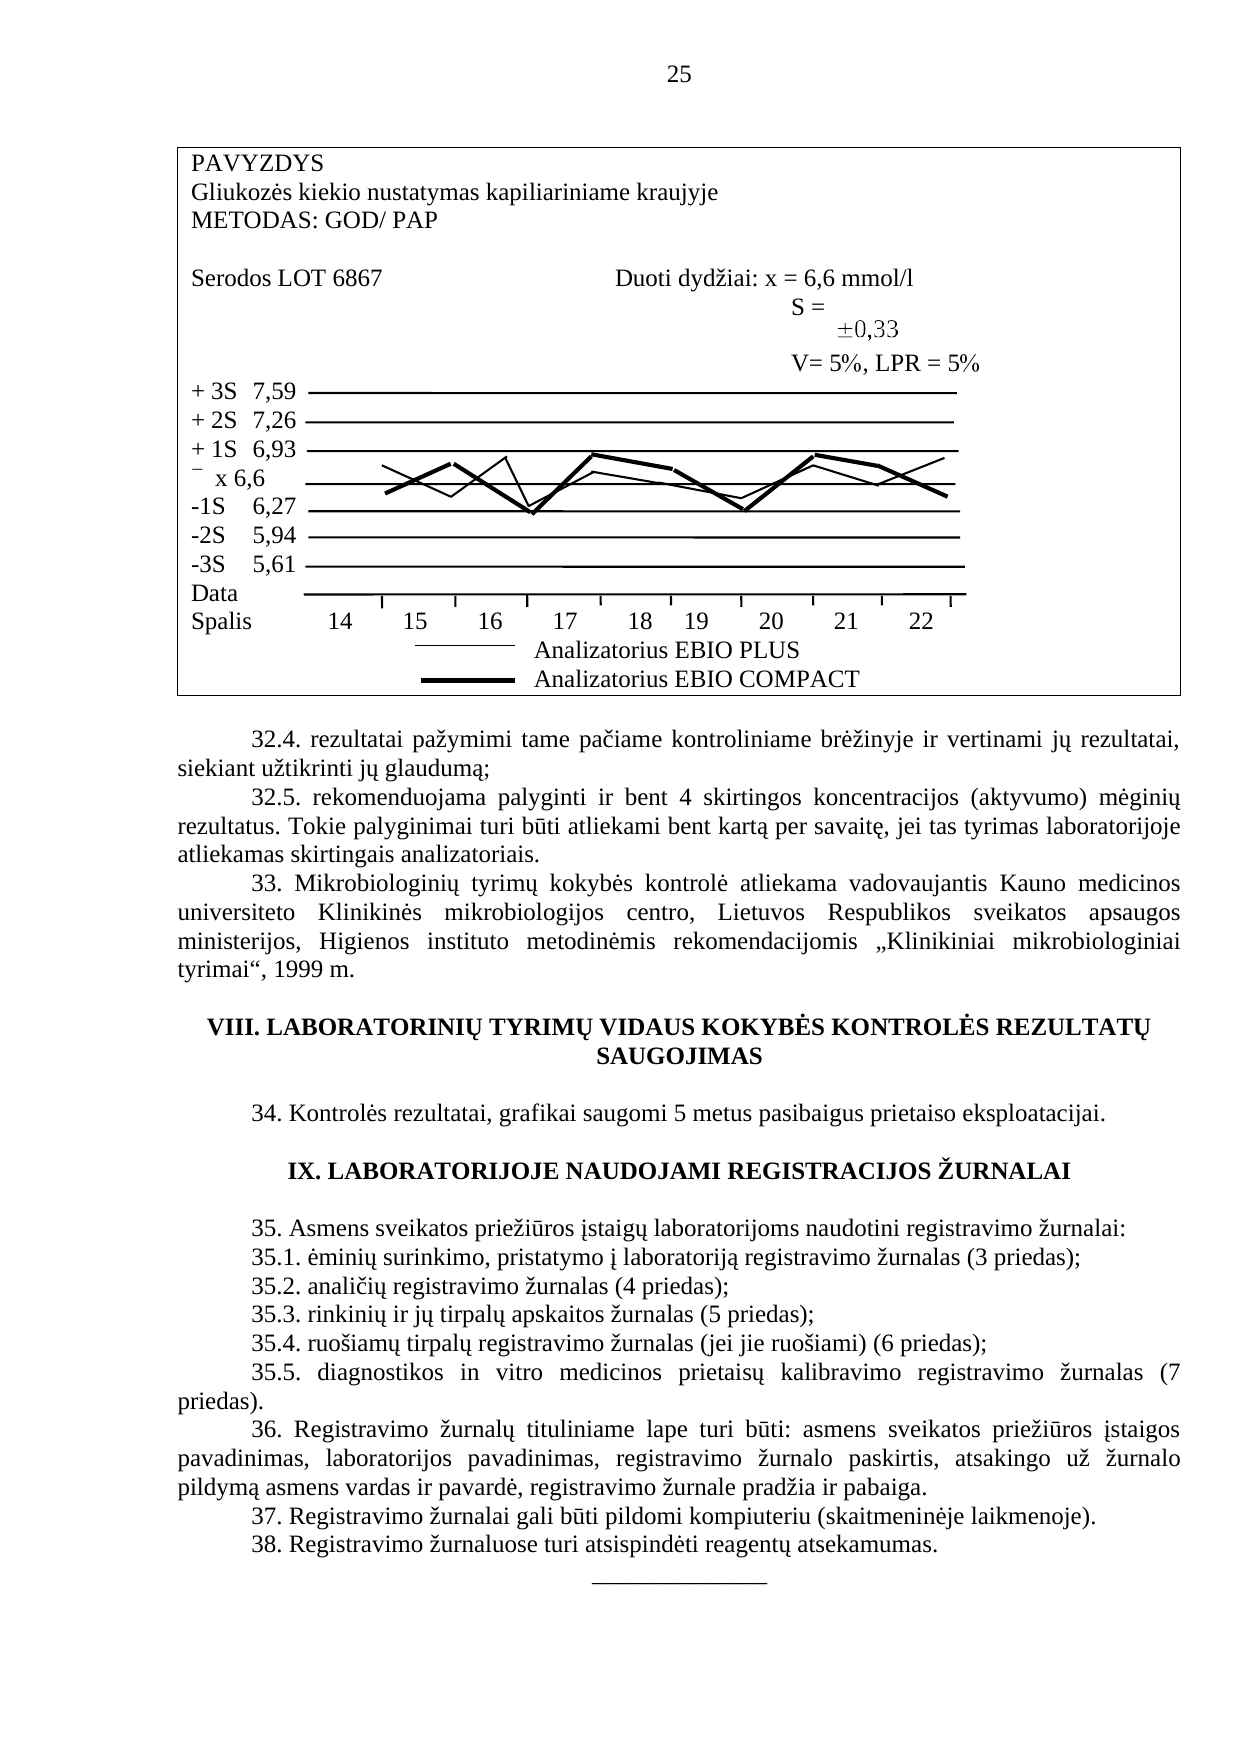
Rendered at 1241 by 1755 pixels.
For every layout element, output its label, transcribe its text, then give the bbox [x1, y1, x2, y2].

text 32.5. rekomenduojama palyginti ir bent 4 skirtingos koncentracijos (aktyvumo) mėginių rezultatus. Tokie palyginimai turi būti atliekami bent kartą per savaitę, jei tas tyrimas laboratorijoje atliekamas skirtingais analizatoriais. [177, 782, 1181, 868]
text -2S 5,94 [178, 519, 1180, 548]
text 35.2. analičių registravimo žurnalas (4 priedas); [177, 1271, 1181, 1299]
text Analizatorius EBIO PLUS [178, 634, 1180, 663]
text pavyzdys [178, 148, 1180, 176]
text Gliukozės kiekio nustatymas kapiliariniame kraujyje [178, 176, 1180, 204]
text ______________ [177, 1558, 1181, 1587]
text Analizatorius EBIO COMPACT [178, 663, 1180, 695]
text 36. Registravimo žurnalų tituliniame lape turi būti: asmens sveikatos priežiūros įstaigos pavadinimas, laboratorijos pavadinimas, registravimo žurnalo paskirtis, atsakingo už žurnalo pildymą asmens vardas ir pavardė, registravimo žurnale pradžia ir pabaiga. [177, 1414, 1181, 1501]
text -1S 6,27 [178, 490, 1180, 519]
text IX. LABORATORIJOJE NAUDOJAMI REGISTRACIJOS ŽURNALAI [177, 1156, 1181, 1184]
text [776, 486, 925, 490]
text VIII. LABORATORINIŲ TYRIMŲ VIDAUS KOKYBĖS KONTROLĖS REZULTATŲ SAUGOJIMAS [177, 1012, 1181, 1069]
text + 1S 6,93 [178, 433, 1180, 462]
text 37. Registravimo žurnalai gali būti pildomi kompiuteriu (skaitmeninėje laikmenoje). [177, 1501, 1181, 1529]
text [874, 462, 928, 473]
text Serodos LOT 6867 Duoti dydžiai: x = 6,6 mmol/l [178, 262, 1180, 291]
text 35.3. rinkinių ir jų tirpalų apskaitos žurnalas (5 priedas); [177, 1299, 1181, 1328]
text S = [178, 291, 1180, 347]
text 35. Asmens sveikatos priežiūros įstaigų laboratorijoms naudotini registravimo žurnalai: [177, 1213, 1181, 1242]
text 35.5. diagnostikos in vitro medicinos prietaisų kalibravimo registravimo žurnalas (7 priedas). [177, 1357, 1181, 1414]
text 34. Kontrolės rezultatai, grafikai saugomi 5 metus pasibaigus prietaiso eksploatacijai. [177, 1098, 1181, 1127]
text [509, 462, 581, 483]
text METODAS: GOD/ PAP [178, 204, 1180, 234]
text 38. Registravimo žurnaluose turi atsispindėti reagentų atsekamumas. [177, 1529, 1181, 1558]
text [457, 462, 496, 476]
text 35.1. ėminių surinkimo, pristatymo į laboratoriją registravimo žurnalas (3 priedas); [177, 1242, 1181, 1271]
text ` x 6,6 [178, 462, 447, 490]
text [805, 462, 893, 483]
text [521, 486, 556, 490]
text 35.4. ruošiamų tirpalų registravimo žurnalas (jei jie ruošiami) (6 priedas); [177, 1328, 1181, 1357]
text [709, 486, 763, 490]
text [569, 462, 690, 483]
text 33. Mikrobiologinių tyrimų kokybės kontrolė atliekama vadovaujantis Kauno medicinos universiteto Klinikinės mikrobiologijos centro, Lietuvos Respublikos sveikatos apsaugos ministerijos, Higienos instituto metodinėmis rekomendacijomis „Klinikiniai mikrobiologiniai tyrimai“, 1999 m. [177, 868, 1181, 983]
text Spalis 14 15 16 17 18 19 20 21 22 [178, 605, 1180, 634]
text [420, 466, 472, 483]
text [652, 462, 801, 483]
text + 2S 7,26 [178, 404, 1180, 433]
text V= 5%, LPR = 5% [178, 347, 1180, 375]
text Data [178, 577, 1180, 605]
text [564, 486, 687, 490]
text [907, 462, 1180, 490]
text [785, 467, 863, 483]
text [481, 462, 515, 483]
text -3S 5,61 [178, 548, 1180, 577]
text + 3S 7,59 [178, 375, 1180, 404]
text 32.4. rezultatai pažymimi tame pačiame kontroliniame brėžinyje ir vertinami jų rezultatai, siekiant užtikrinti jų glaudumą; [177, 724, 1181, 782]
